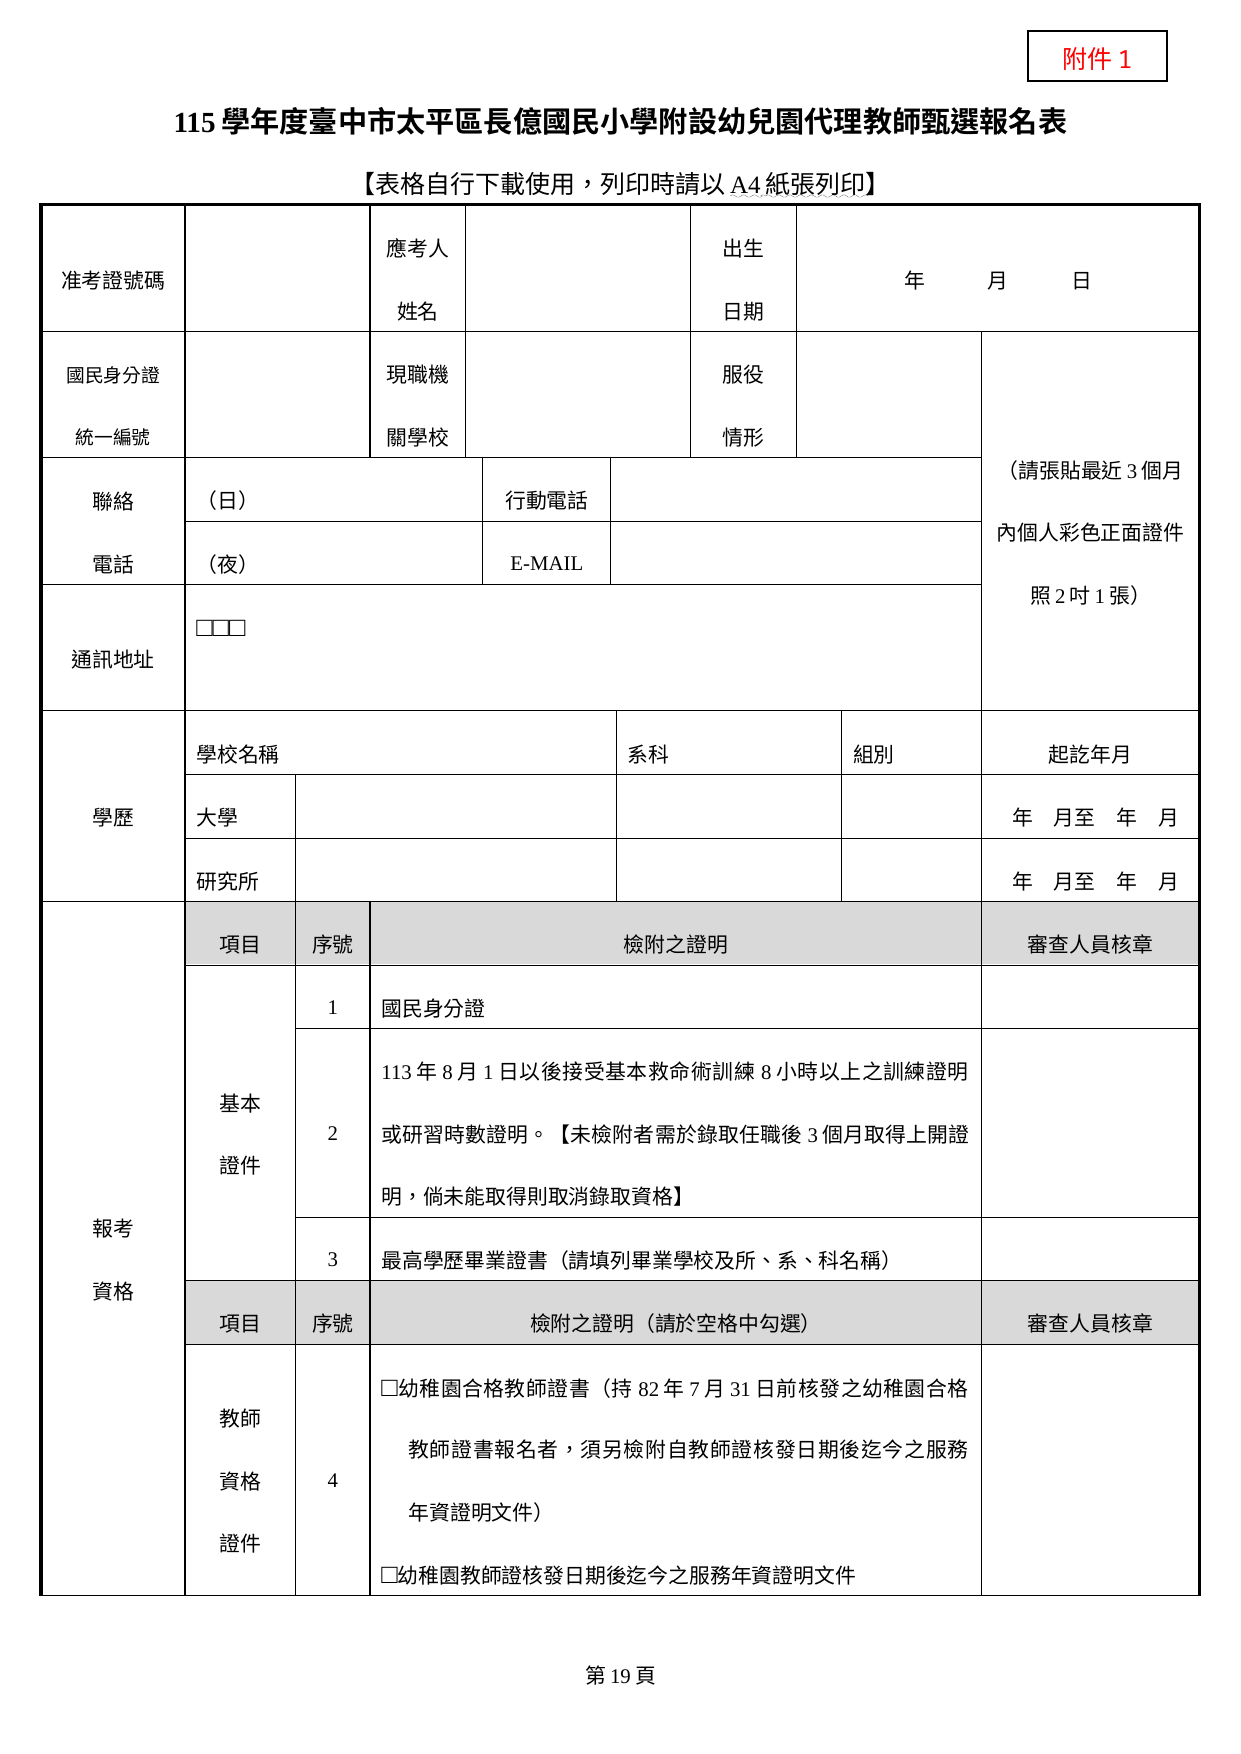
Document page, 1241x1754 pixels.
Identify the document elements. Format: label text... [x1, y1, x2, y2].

text [1029, 32, 1166, 80]
table_cell 組別 [842, 711, 981, 774]
table_cell 通訊地址 [43, 585, 184, 710]
table_cell [842, 839, 981, 901]
table_cell 審查人員核章 [982, 1281, 1198, 1344]
table_cell 教師 資格 證件 [186, 1345, 295, 1595]
table_cell [842, 775, 981, 837]
table_cell [296, 839, 616, 901]
table_cell 4 [296, 1345, 369, 1595]
table_cell [982, 1029, 1198, 1217]
table_cell 學校名稱 [186, 711, 616, 774]
table_cell 項目 [186, 902, 295, 964]
text 附件1 [1044, 39, 1151, 73]
table_cell 國民身分證 統一編號 [43, 332, 184, 457]
table_cell [982, 1345, 1198, 1595]
table_cell 序號 [296, 1281, 369, 1344]
table_cell 項目 [186, 1281, 295, 1344]
table_cell 國民身分證 [371, 966, 981, 1028]
table_cell □幼稚園合格教師證書（持82年7月31日前核發之幼稚園合格教師證書報名者，須另檢附自教師證核發日期後迄今之服務年資證明文件） □幼稚園教師證核發日期後迄今之服務年資證明文件 [371, 1345, 981, 1595]
table_cell [982, 1218, 1198, 1280]
table_cell 2 [296, 1029, 369, 1217]
text 【表格自行下載使用，列印時請以A4紙張列印】 [118, 141, 1122, 203]
table_cell （夜） [186, 522, 482, 584]
table_cell [617, 775, 841, 837]
table_cell [296, 775, 616, 837]
table_cell 服役 情形 [691, 332, 796, 457]
table_cell 113年8月1日以後接受基本救命術訓練8小時以上之訓練證明或研習時數證明。【未檢附者需於錄取任職後3個月取得上開證明，倘未能取得則取消錄取資格】 [371, 1029, 981, 1217]
table_cell 系科 [617, 711, 841, 774]
table_cell 序號 [296, 902, 369, 964]
table_cell 審查人員核章 [982, 902, 1198, 964]
table_cell [617, 839, 841, 901]
table_cell [611, 458, 981, 521]
table_cell 3 [296, 1218, 369, 1280]
table_header 應考人 姓名 [371, 206, 465, 331]
table_cell [982, 966, 1198, 1028]
table_header [186, 206, 369, 331]
table_header 准考證號碼 [43, 206, 184, 331]
table_cell 1 [296, 966, 369, 1028]
table_header 年 月 日 [797, 206, 1198, 331]
table_cell [466, 332, 690, 457]
table_cell [186, 332, 369, 457]
table_cell E-MAIL [483, 522, 610, 584]
table_cell 報考 資格 [43, 902, 184, 1595]
table_cell 研究所 [186, 839, 295, 901]
table_cell 大學 [186, 775, 295, 837]
table_cell [797, 332, 981, 457]
table_cell [611, 522, 981, 584]
table_cell 年 月至 年 月 [982, 775, 1198, 837]
table_cell □□□ [186, 585, 981, 710]
table_cell 基本 證件 [186, 966, 295, 1280]
table_cell 檢附之證明 [371, 902, 981, 964]
table_header 出生 日期 [691, 206, 796, 331]
table_cell 聯絡 電話 [43, 458, 184, 584]
table_cell 起訖年月 [982, 711, 1198, 774]
table_cell 最高學歷畢業證書（請填列畢業學校及所、系、科名稱） [371, 1218, 981, 1280]
text 115學年度臺中市太平區長億國民小學附設幼兒園代理教師甄選報名表 [118, 78, 1122, 141]
table_cell 檢附之證明（請於空格中勾選） [371, 1281, 981, 1344]
table_cell 年 月至 年 月 [982, 839, 1198, 901]
table_cell 現職機關學校 [371, 332, 465, 457]
table_header [466, 206, 690, 331]
table_cell 行動電話 [483, 458, 610, 521]
table_cell （日） [186, 458, 482, 521]
table_cell （請張貼最近3個月內個人彩色正面證件照2吋1張） [982, 332, 1198, 710]
table_cell 學歷 [43, 711, 184, 901]
